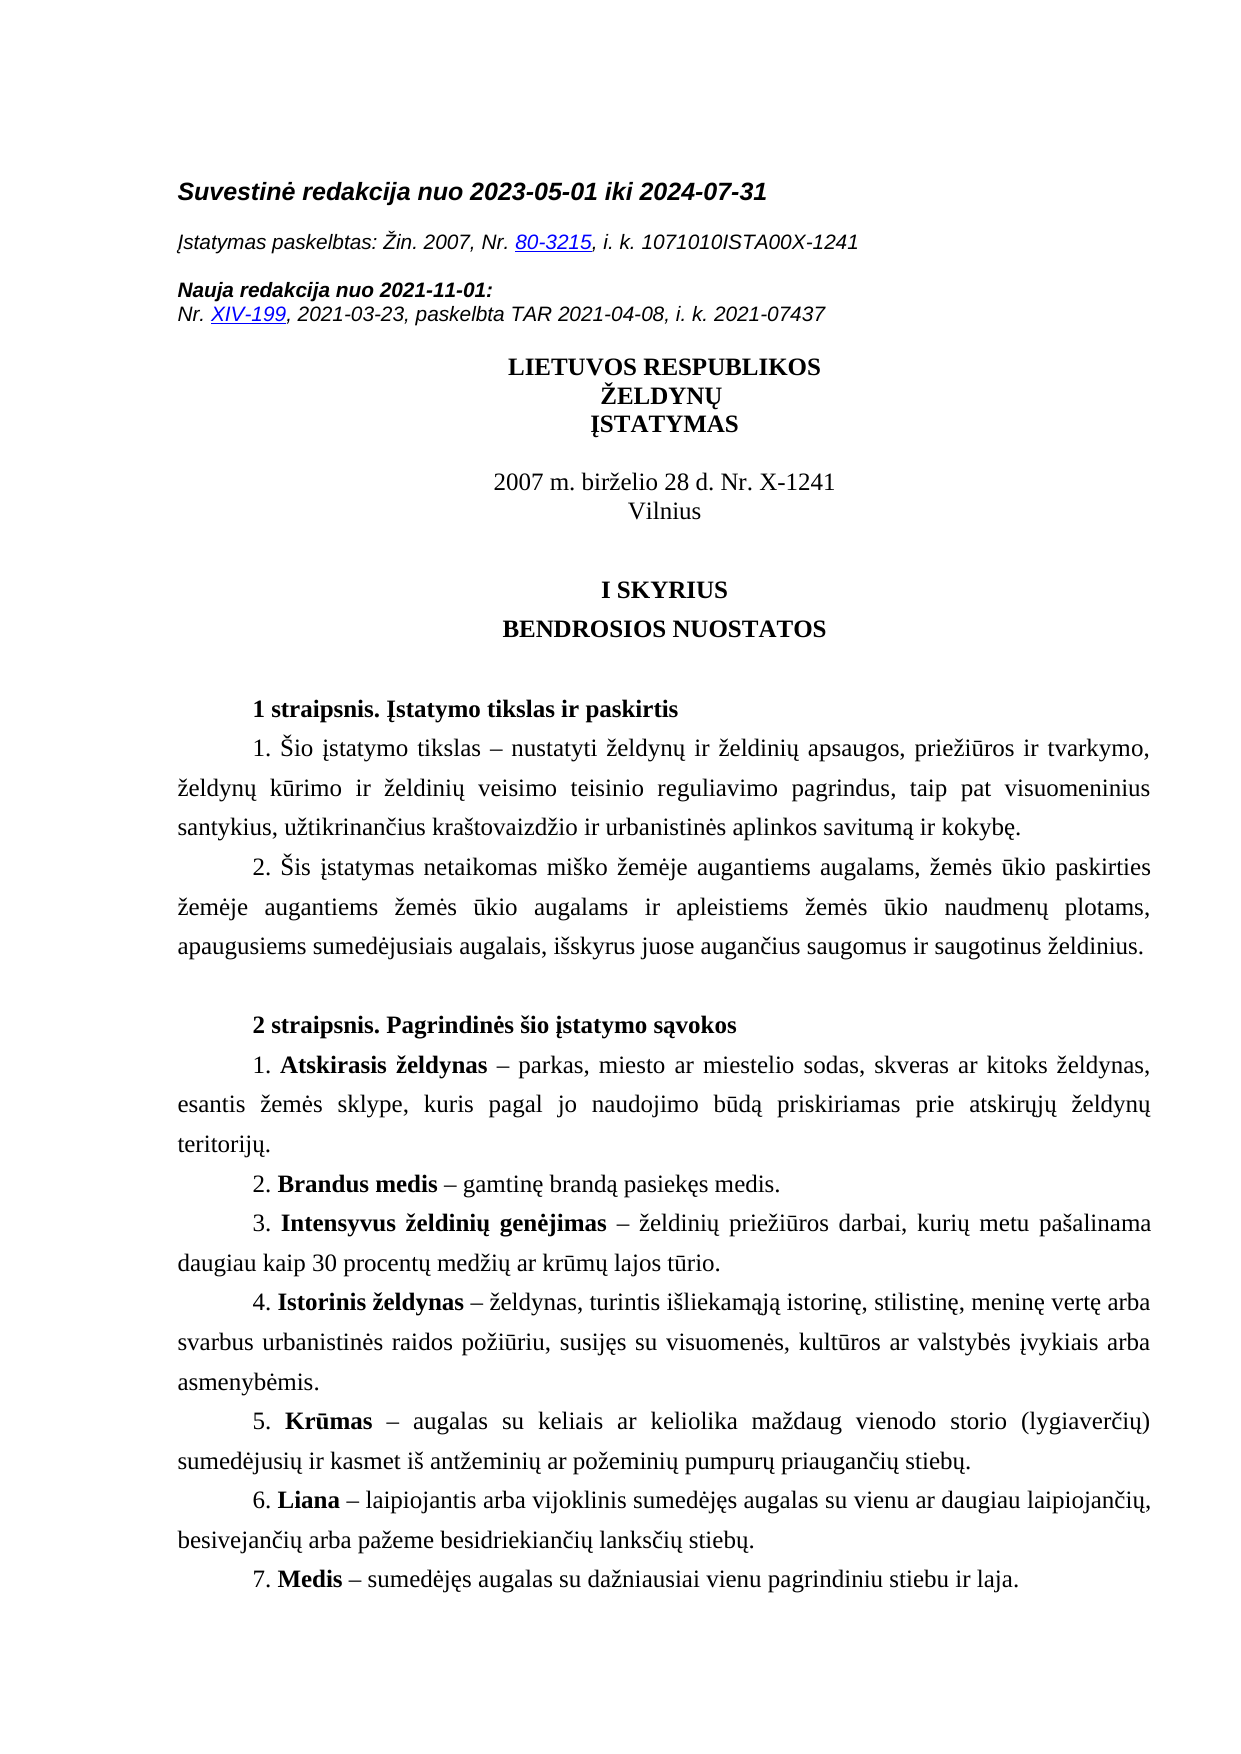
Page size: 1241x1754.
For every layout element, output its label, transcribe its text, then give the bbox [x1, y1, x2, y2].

text Įstatymas paskelbtas: Žin. 2007, Nr. 80-3215, i. k. 1071010ISTA00X-1241 [177, 230, 1152, 254]
text BENDROSIOS NUOSTATOS [177, 604, 1152, 643]
text 6. Liana – laipiojantis arba vijoklinis sumedėjęs augalas su vienu ar daugiau laipiojančių, besivejančių arba pažeme besidriekiančių lanksčių stiebų. [177, 1474, 1152, 1554]
text 3. Intensyvus želdinių genėjimas – želdinių priežiūros darbai, kurių metu pašalinama daugiau kaip 30 procentų medžių ar krūmų lajos tūrio. [177, 1197, 1152, 1277]
text LIETUVOS RESPUBLIKOS [177, 352, 1152, 381]
text 7. Medis – sumedėjęs augalas su dažniausiai vienu pagrindiniu stiebu ir laja. [177, 1554, 1152, 1593]
text 2. Šis įstatymas netaikomas miško žemėje augantiems augalams, žemės ūkio paskirties žemėje augantiems žemės ūkio augalams ir apleistiems žemės ūkio naudmenų plotams, apaugusiems sumedėjusiais augalais, išskyrus juose augančius saugomus ir saugotinus želdinius. [177, 841, 1152, 960]
text Suvestinė redakcija nuo 2023-05-01 iki 2024-07-31 [177, 177, 1152, 206]
text Vilnius [177, 496, 1152, 524]
text 5. Krūmas – augalas su keliais ar keliolika maždaug vienodo storio (lygiaverčių) sumedėjusių ir kasmet iš antžeminių ar požeminių pumpurų priaugančių stiebų. [177, 1395, 1152, 1474]
text 1. Šio įstatymo tikslas – nustatyti želdynų ir želdinių apsaugos, priežiūros ir tvarkymo, želdynų kūrimo ir želdinių veisimo teisinio reguliavimo pagrindus, taip pat visuomeninius santykius, užtikrinančius kraštovaizdžio ir urbanistinės aplinkos savitumą ir kokybę. [177, 722, 1152, 841]
text 2 straipsnis. Pagrindinės šio įstatymo sąvokos [177, 999, 1152, 1039]
text 1. Atskirasis želdynas – parkas, miesto ar miestelio sodas, skveras ar kitoks želdynas, esantis žemės sklype, kuris pagal jo naudojimo būdą priskiriamas prie atskirųjų želdynų teritorijų. [177, 1039, 1152, 1158]
text I SKYRIUS [177, 564, 1152, 604]
text 2. Brandus medis – gamtinę brandą pasiekęs medis. [177, 1158, 1152, 1197]
text Nauja redakcija nuo 2021-11-01: [177, 278, 1152, 302]
text ĮSTATYMAS [177, 409, 1152, 438]
text ŽELDYNŲ [177, 381, 1152, 409]
text 1 straipsnis. Įstatymo tikslas ir paskirtis [177, 683, 1152, 722]
text 2007 m. birželio 28 d. Nr. X-1241 [177, 467, 1152, 496]
text 4. Istorinis želdynas – želdynas, turintis išliekamąją istorinę, stilistinę, meninę vertę arba svarbus urbanistinės raidos požiūriu, susijęs su visuomenės, kultūros ar valstybės įvykiais arba asmenybėmis. [177, 1277, 1152, 1395]
text Nr. XIV-199, 2021-03-23, paskelbta TAR 2021-04-08, i. k. 2021-07437 [177, 302, 1152, 326]
